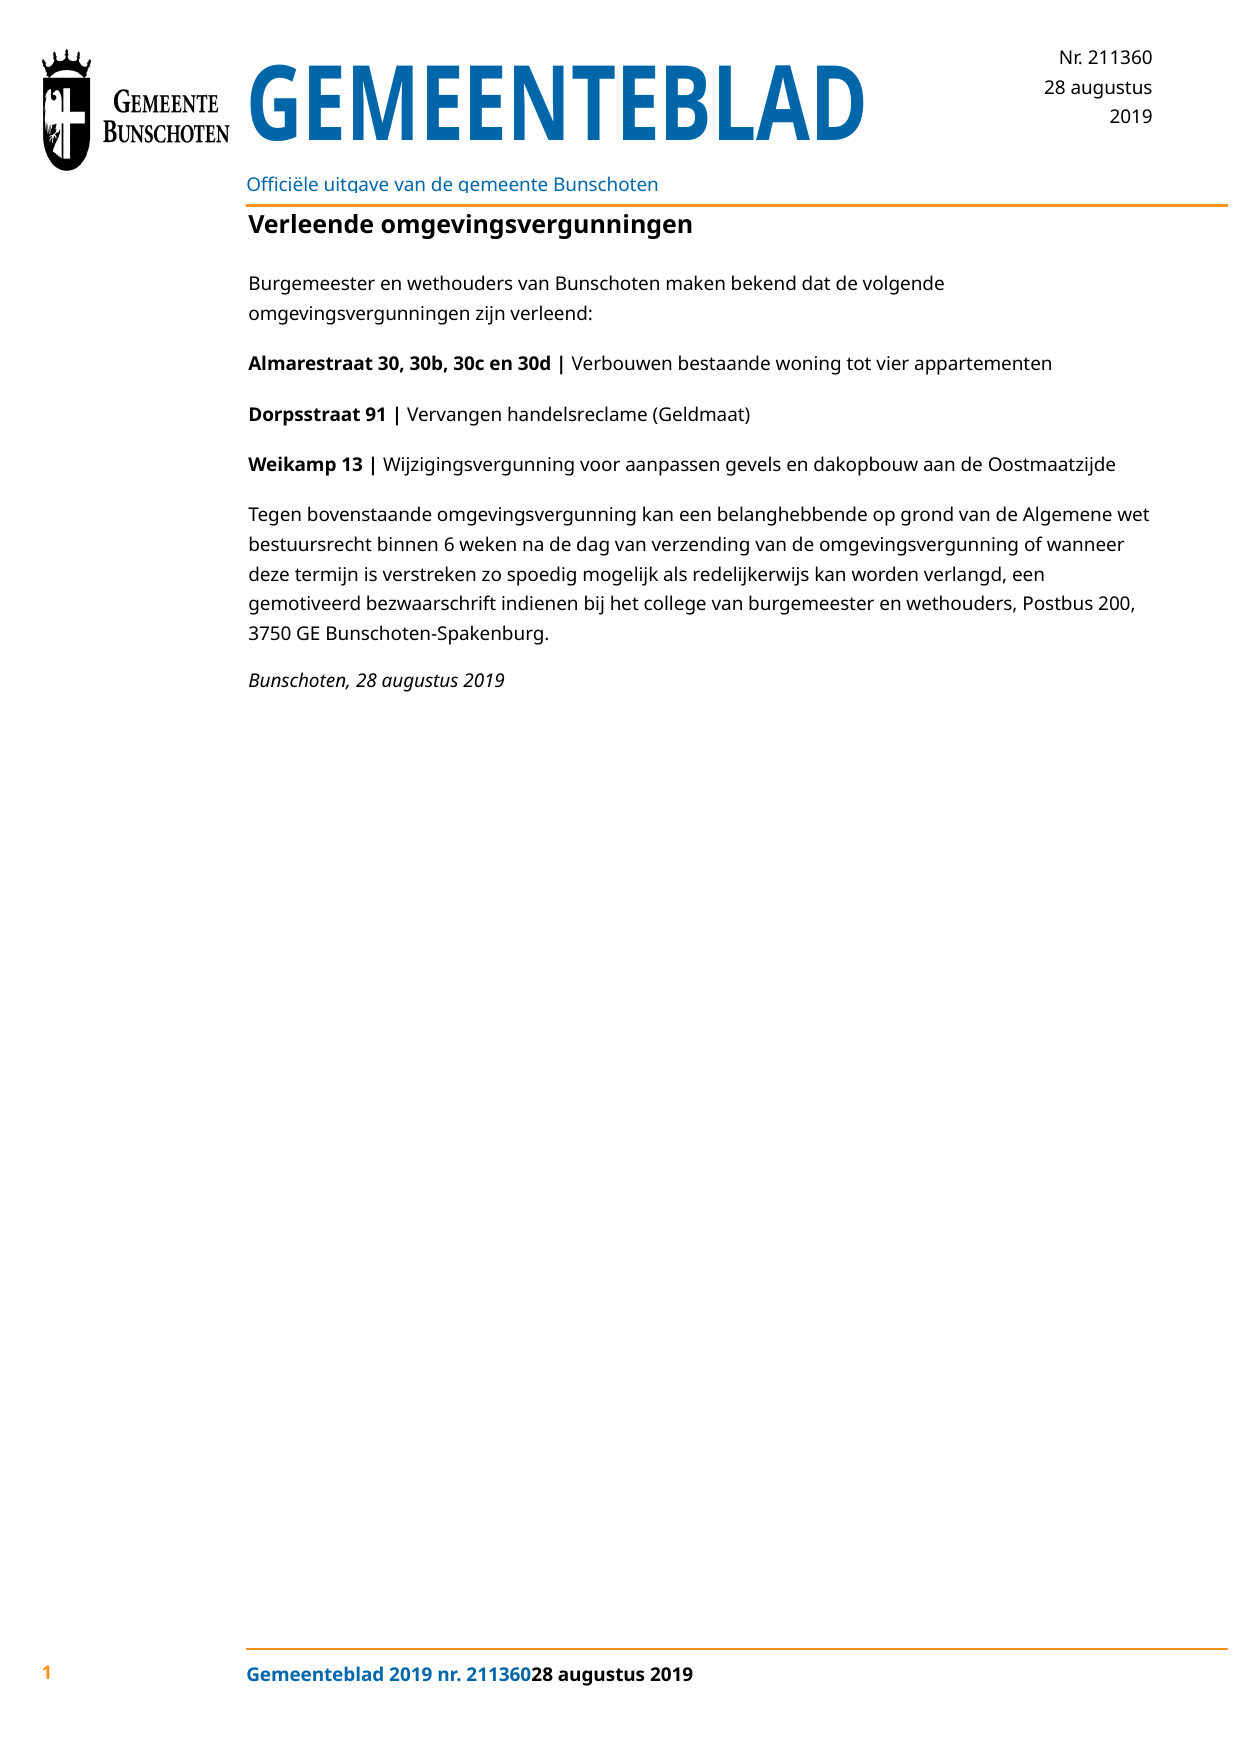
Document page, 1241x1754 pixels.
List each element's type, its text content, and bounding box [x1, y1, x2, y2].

text Dorpsstraat 91 | Vervangen handelsreclame (Geldmaat) [248, 401, 1152, 426]
text Bunschoten, 28 augustus 2019 [248, 668, 1152, 693]
text Weikamp 13 | Wijzigingsvergunning voor aanpassen gevels en dakopbouw aan de Oostmaatzijde [248, 451, 1152, 477]
picture [41, 47, 231, 172]
text Tegen bovenstaande omgevingsvergunning kan een belanghebbende op grond van de Algemene wet bestuursrecht binnen 6 weken na de dag van verzending van de omgevingsvergunning of wanneer deze termijn is verstreken zo spoedig mogelijk als redelijkerwijs kan worden verlangd, een gemotiveerd bezwaarschrift indienen bij het college van burgemeester en wethouders, Postbus 200, 3750 GE Bunschoten-Spakenburg. [248, 502, 1152, 646]
text Burgemeester en wethouders van Bunschoten maken bekend dat de volgende omgevingsvergunningen zijn verleend: [248, 270, 1152, 326]
text Verleende omgevingsvergunningen [248, 207, 1152, 241]
text Almarestraat 30, 30b, 30c en 30d | Verbouwen bestaande woning tot vier appartementen [248, 350, 1152, 376]
